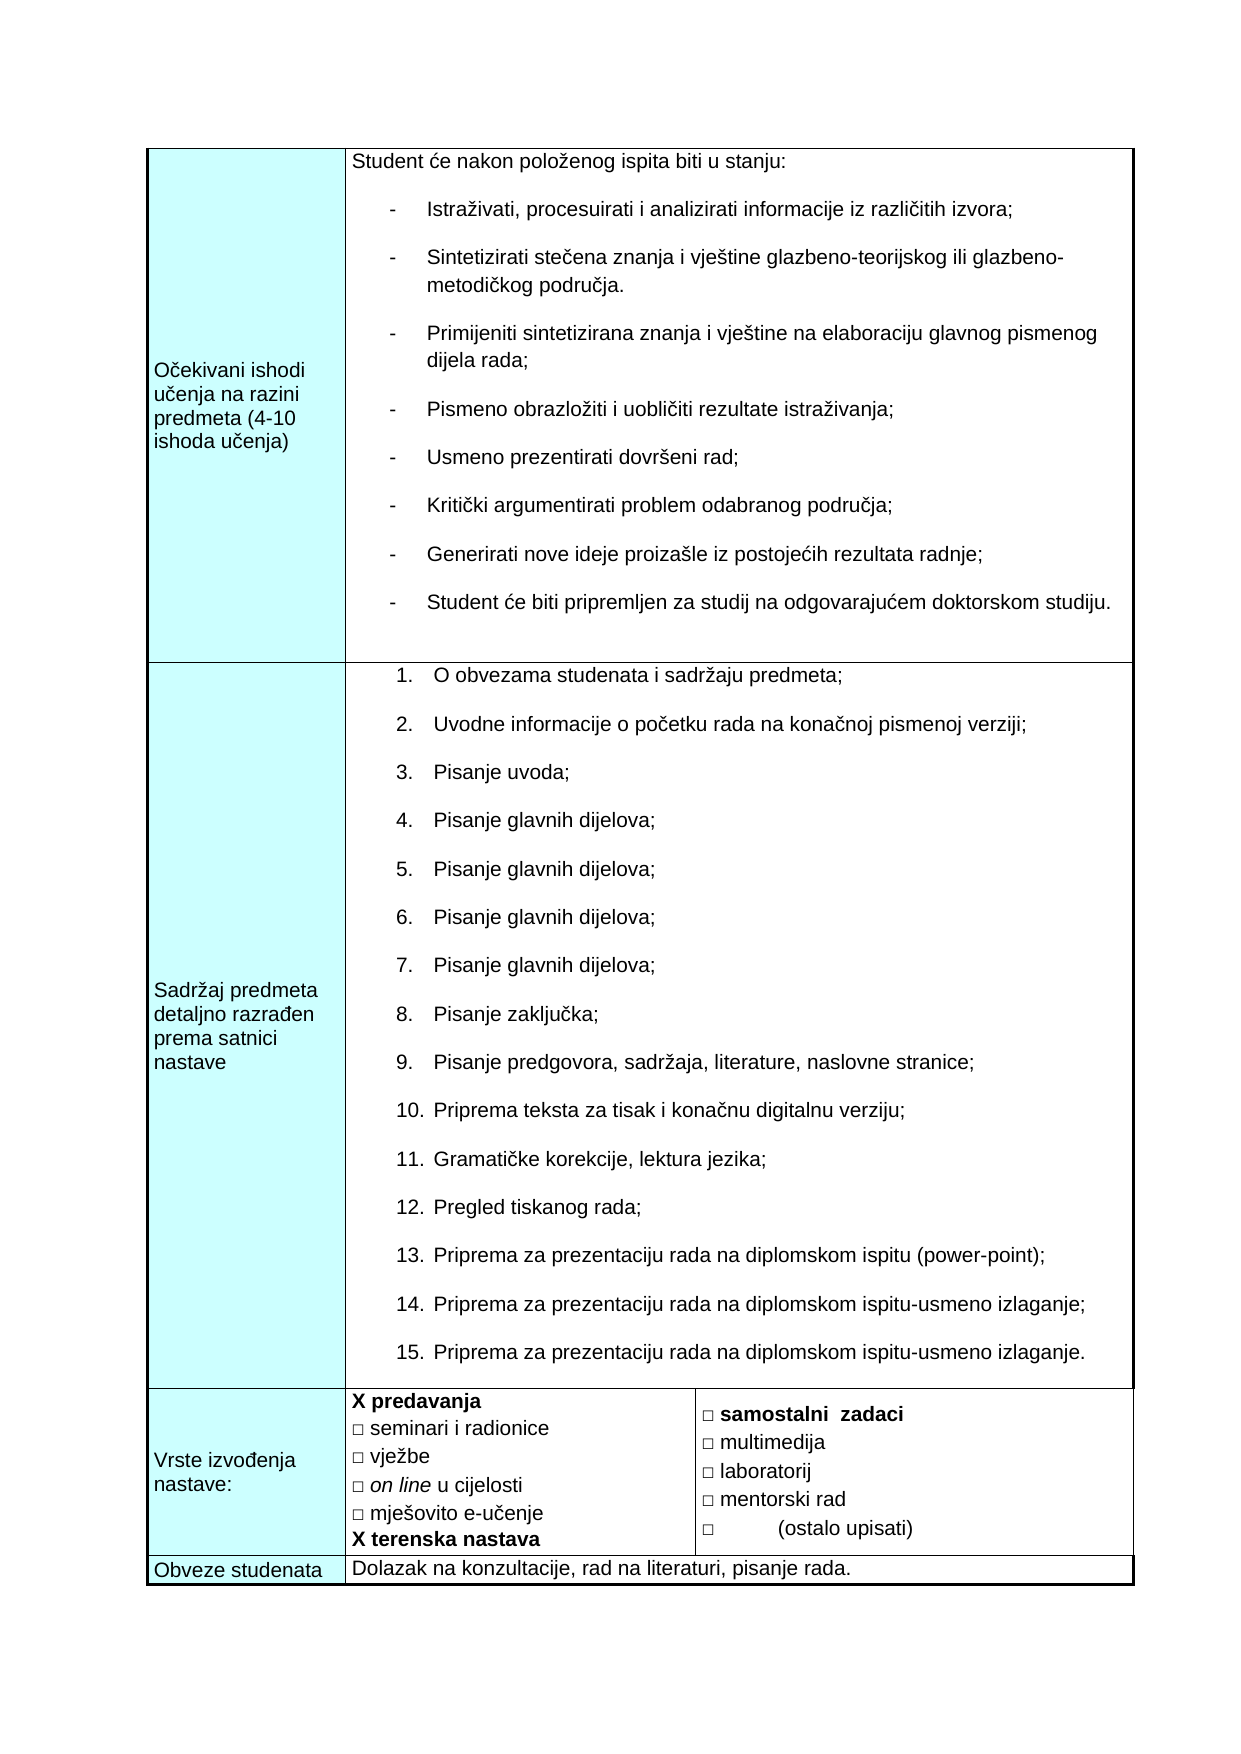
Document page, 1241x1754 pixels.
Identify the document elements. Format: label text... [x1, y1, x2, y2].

table_cell Sadržaj predmeta detaljno razrađen prema satnici nastave [149, 663, 345, 1388]
table_cell Vrste izvođenja nastave: [149, 1389, 345, 1555]
table_cell X predavanja ☐ seminari i radionice ☐ vježbe ☐ on line u cijelosti ☐ mješovito e-učenje X terenska nastava [346, 1389, 695, 1555]
table_cell ☐ samostalni zadaci ☐ multimedija ☐ laboratorij ☐ mentorski rad ☐ (ostalo upisati) [696, 1389, 1133, 1555]
table_cell O obvezama studenata i sadržaju predmeta; Uvodne informacije o početku rada na konačnoj pismenoj verziji; Pisanje uvoda; Pisanje glavnih dijelova; Pisanje glavnih dijelova; Pisanje glavnih dijelova; Pisanje glavnih dijelova; Pisanje zaključka; Pisanje predgovora, sadržaja, literature, naslovne stranice; Priprema teksta za tisak i konačnu digitalnu verziju; Gramatičke korekcije, lektura jezika; Pregled tiskanog rada; Priprema za prezentaciju rada na diplomskom ispitu (power-point); Priprema za prezentaciju rada na diplomskom ispitu-usmeno izlaganje; Priprema za prezentaciju rada na diplomskom ispitu-usmeno izlaganje. [346, 663, 1132, 1388]
table_cell Obveze studenata [149, 1556, 345, 1583]
table_cell Očekivani ishodi učenja na razini predmeta (4-10 ishoda učenja) [149, 149, 345, 662]
table_cell Student će nakon položenog ispita biti u stanju: Istraživati, procesuirati i analizirati informacije iz različitih izvora; Sintetizirati stečena znanja i vještine glazbeno-teorijskog ili glazbeno-metodičkog područja. Primijeniti sintetizirana znanja i vještine na elaboraciju glavnog pismenog dijela rada; Pismeno obrazložiti i uobličiti rezultate istraživanja; Usmeno prezentirati dovršeni rad; Kritički argumentirati problem odabranog područja; Generirati nove ideje proizašle iz postojećih rezultata radnje; Student će biti pripremljen za studij na odgovarajućem doktorskom studiju. [346, 149, 1132, 662]
table_cell Dolazak na konzultacije, rad na literaturi, pisanje rada. [346, 1556, 1132, 1583]
